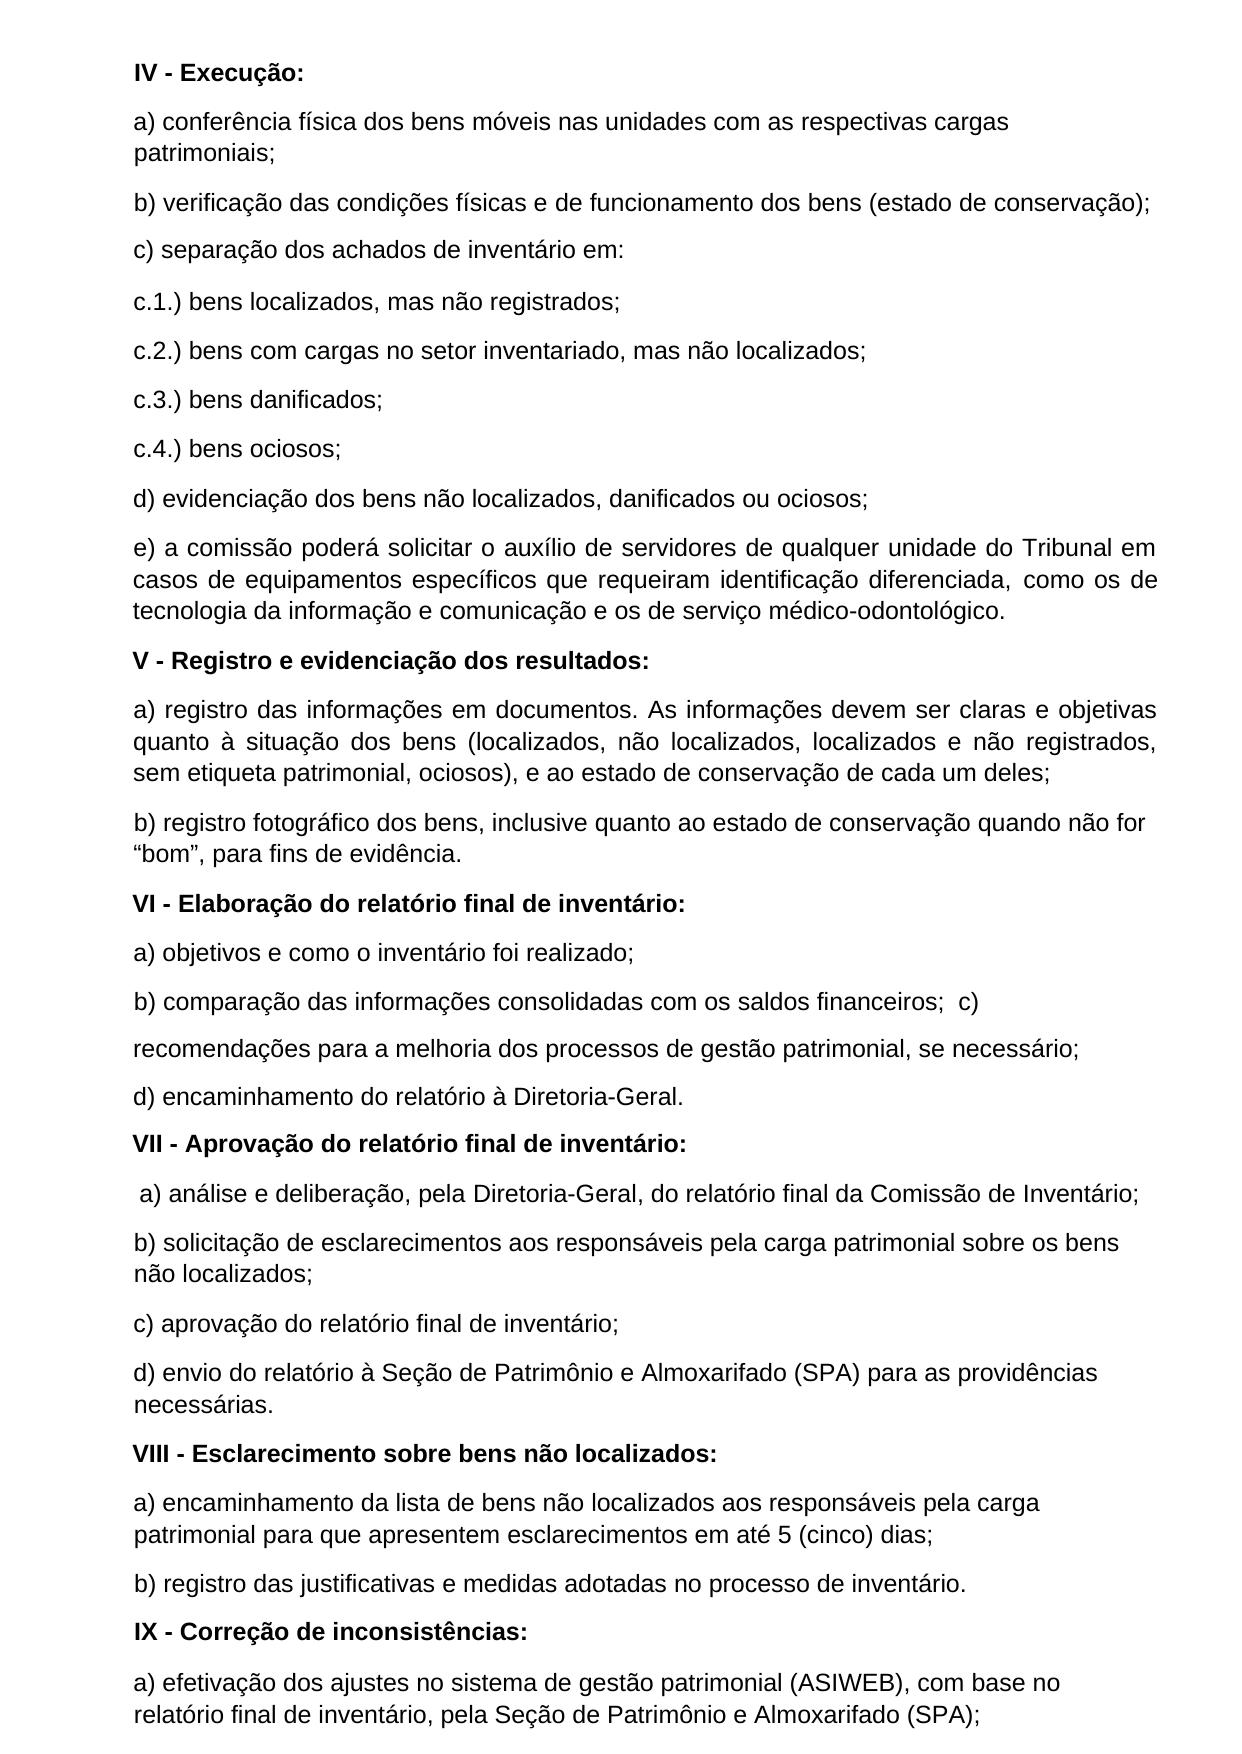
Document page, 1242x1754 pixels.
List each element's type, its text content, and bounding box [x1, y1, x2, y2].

text VIII - Esclarecimento sobre bens não localizados: [132, 1439, 1188, 1468]
text a) objetivos e como o inventário foi realizado; [133, 938, 1188, 967]
text c) aprovação do relatório final de inventário; [133, 1309, 1188, 1338]
text c.2.) bens com cargas no setor inventariado, mas não localizados; [133, 336, 1188, 365]
text e) a comissão poderá solicitar o auxílio de servidores de qualquer unidade do Tribunal em casos de equipamentos específicos que requeiram identificação diferenciada, como os de tecnologia da informação e comunicação e os de serviço médico-odontológico. [133, 533, 1158, 625]
text a) análise e deliberação, pela Diretoria-Geral, do relatório final da Comissão de Inventário; [60, 1178, 1140, 1207]
text b) registro fotográfico dos bens, inclusive quanto ao estado de conservação quando não for “bom”, para fins de evidência. [133, 807, 1159, 868]
text c.1.) bens localizados, mas não registrados; [133, 287, 1188, 315]
text V - Registro e evidenciação dos resultados: [132, 646, 1188, 674]
text a) registro das informações em documentos. As informações devem ser claras e objetivas quanto à situação dos bens (localizados, não localizados, localizados e não registrados, sem etiqueta patrimonial, ociosos), e ao estado de conservação de cada um deles; [133, 695, 1159, 787]
text a) encaminhamento da lista de bens não localizados aos responsáveis pela carga patrimonial para que apresentem esclarecimentos em até 5 (cinco) dias; [133, 1488, 1158, 1549]
text c.4.) bens ociosos; [133, 434, 1188, 463]
text d) envio do relatório à Seção de Patrimônio e Almoxarifado (SPA) para as providências necessárias. [133, 1358, 1158, 1418]
text b) verificação das condições físicas e de funcionamento dos bens (estado de conservação); c) separação dos achados de inventário em: [133, 188, 1156, 264]
text b) comparação das informações consolidadas com os saldos financeiros; c) recomendações para a melhoria dos processos de gestão patrimonial, se necessário; d) encaminhamento do relatório à Diretoria-Geral. [133, 987, 1115, 1111]
text a) efetivação dos ajustes no sistema de gestão patrimonial (ASIWEB), com base no relatório final de inventário, pela Seção de Patrimônio e Almoxarifado (SPA); [133, 1668, 1158, 1729]
text a) conferência física dos bens móveis nas unidades com as respectivas cargas patrimoniais; [133, 107, 1158, 167]
text VI - Elaboração do relatório final de inventário: [132, 888, 1188, 917]
text IV - Execução: [134, 57, 1188, 86]
text c.3.) bens danificados; [133, 385, 1188, 414]
text VII - Aprovação do relatório final de inventário: [132, 1129, 1188, 1158]
text b) solicitação de esclarecimentos aos responsáveis pela carga patrimonial sobre os bens não localizados; [134, 1228, 1159, 1288]
text b) registro das justificativas e medidas adotadas no processo de inventário. IX - Correção de inconsistências: [134, 1569, 973, 1646]
text d) evidenciação dos bens não localizados, danificados ou ociosos; [133, 484, 1188, 512]
